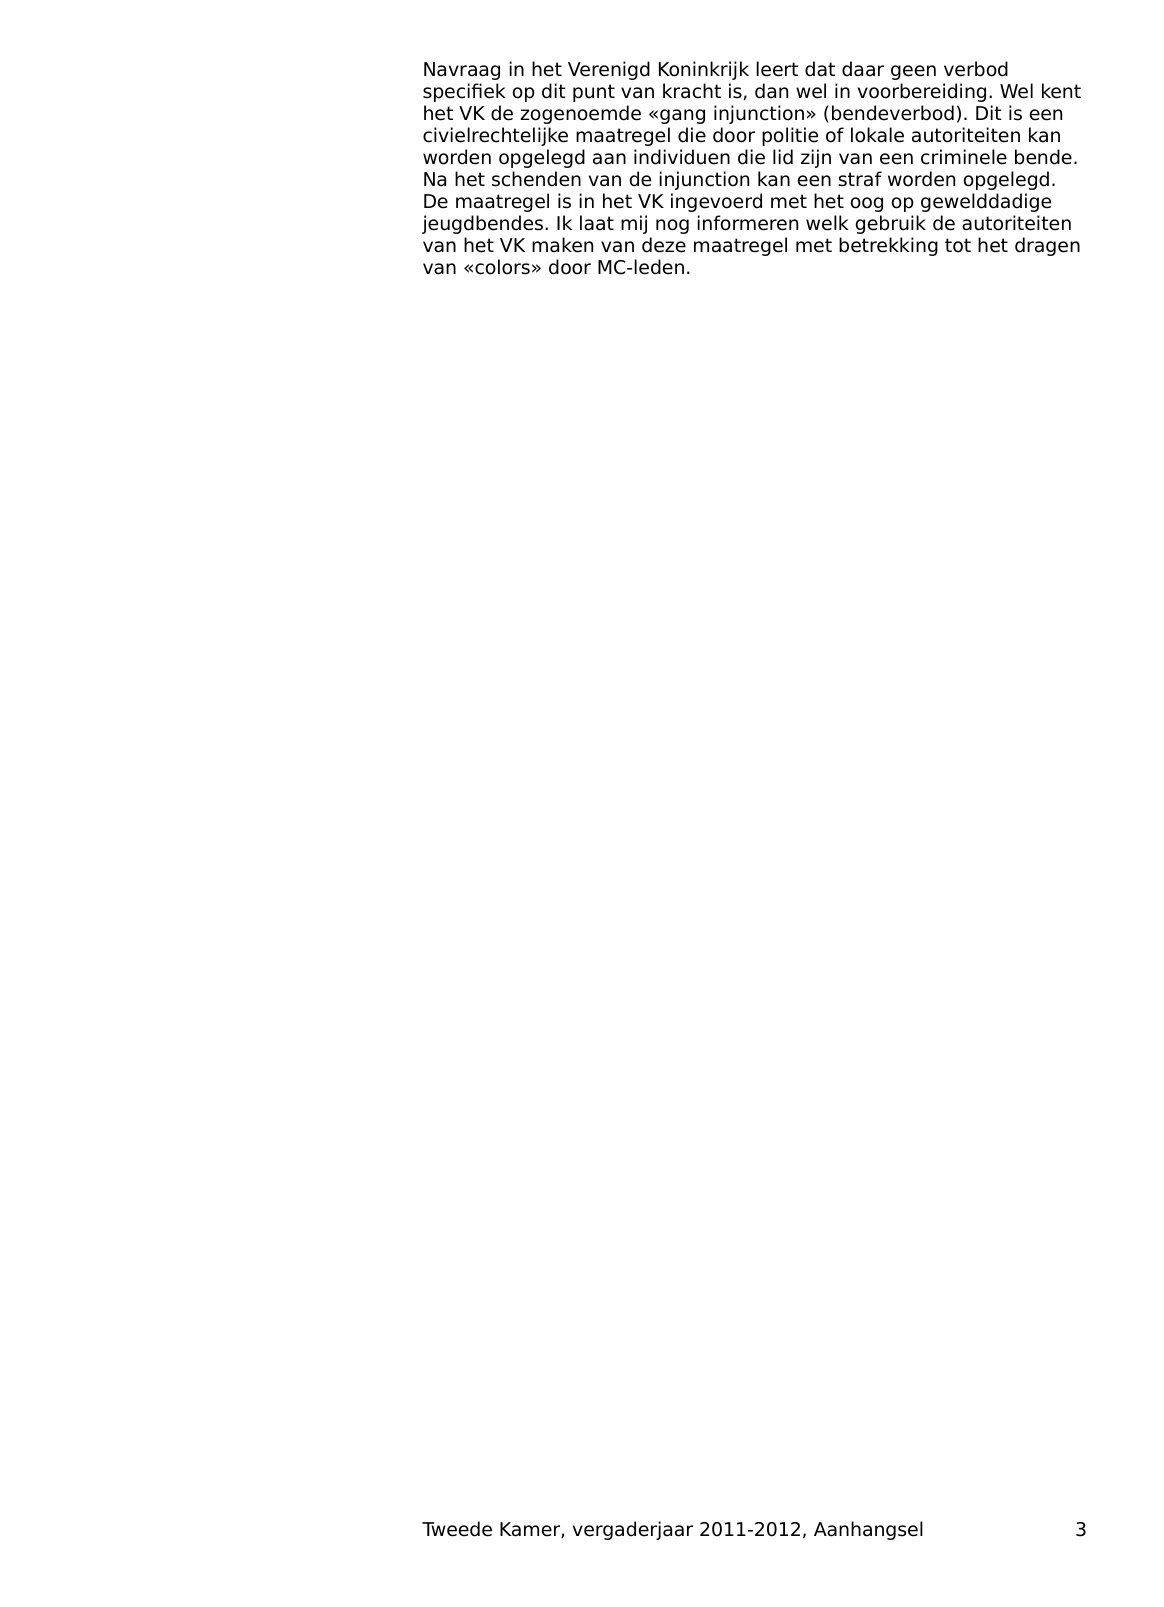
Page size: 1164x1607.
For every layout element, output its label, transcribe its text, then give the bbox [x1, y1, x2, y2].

text Navraag in het Verenigd Koninkrijk leert dat daar geen verbod specifiek op dit punt van kracht is, dan wel in voorbereiding. Wel kent het VK de zogenoemde «gang injunction» (bendeverbod). Dit is een civielrechtelijke maatregel die door politie of lokale autoriteiten kan worden opgelegd aan individuen die lid zijn van een criminele bende. Na het schenden van de injunction kan een straf worden opgelegd. De maatregel is in het VK ingevoerd met het oog op gewelddadige jeugdbendes. Ik laat mij nog informeren welk gebruik de autoriteiten van het VK maken van deze maatregel met betrekking tot het dragen van «colors» door MC-leden. [422, 59, 1087, 279]
